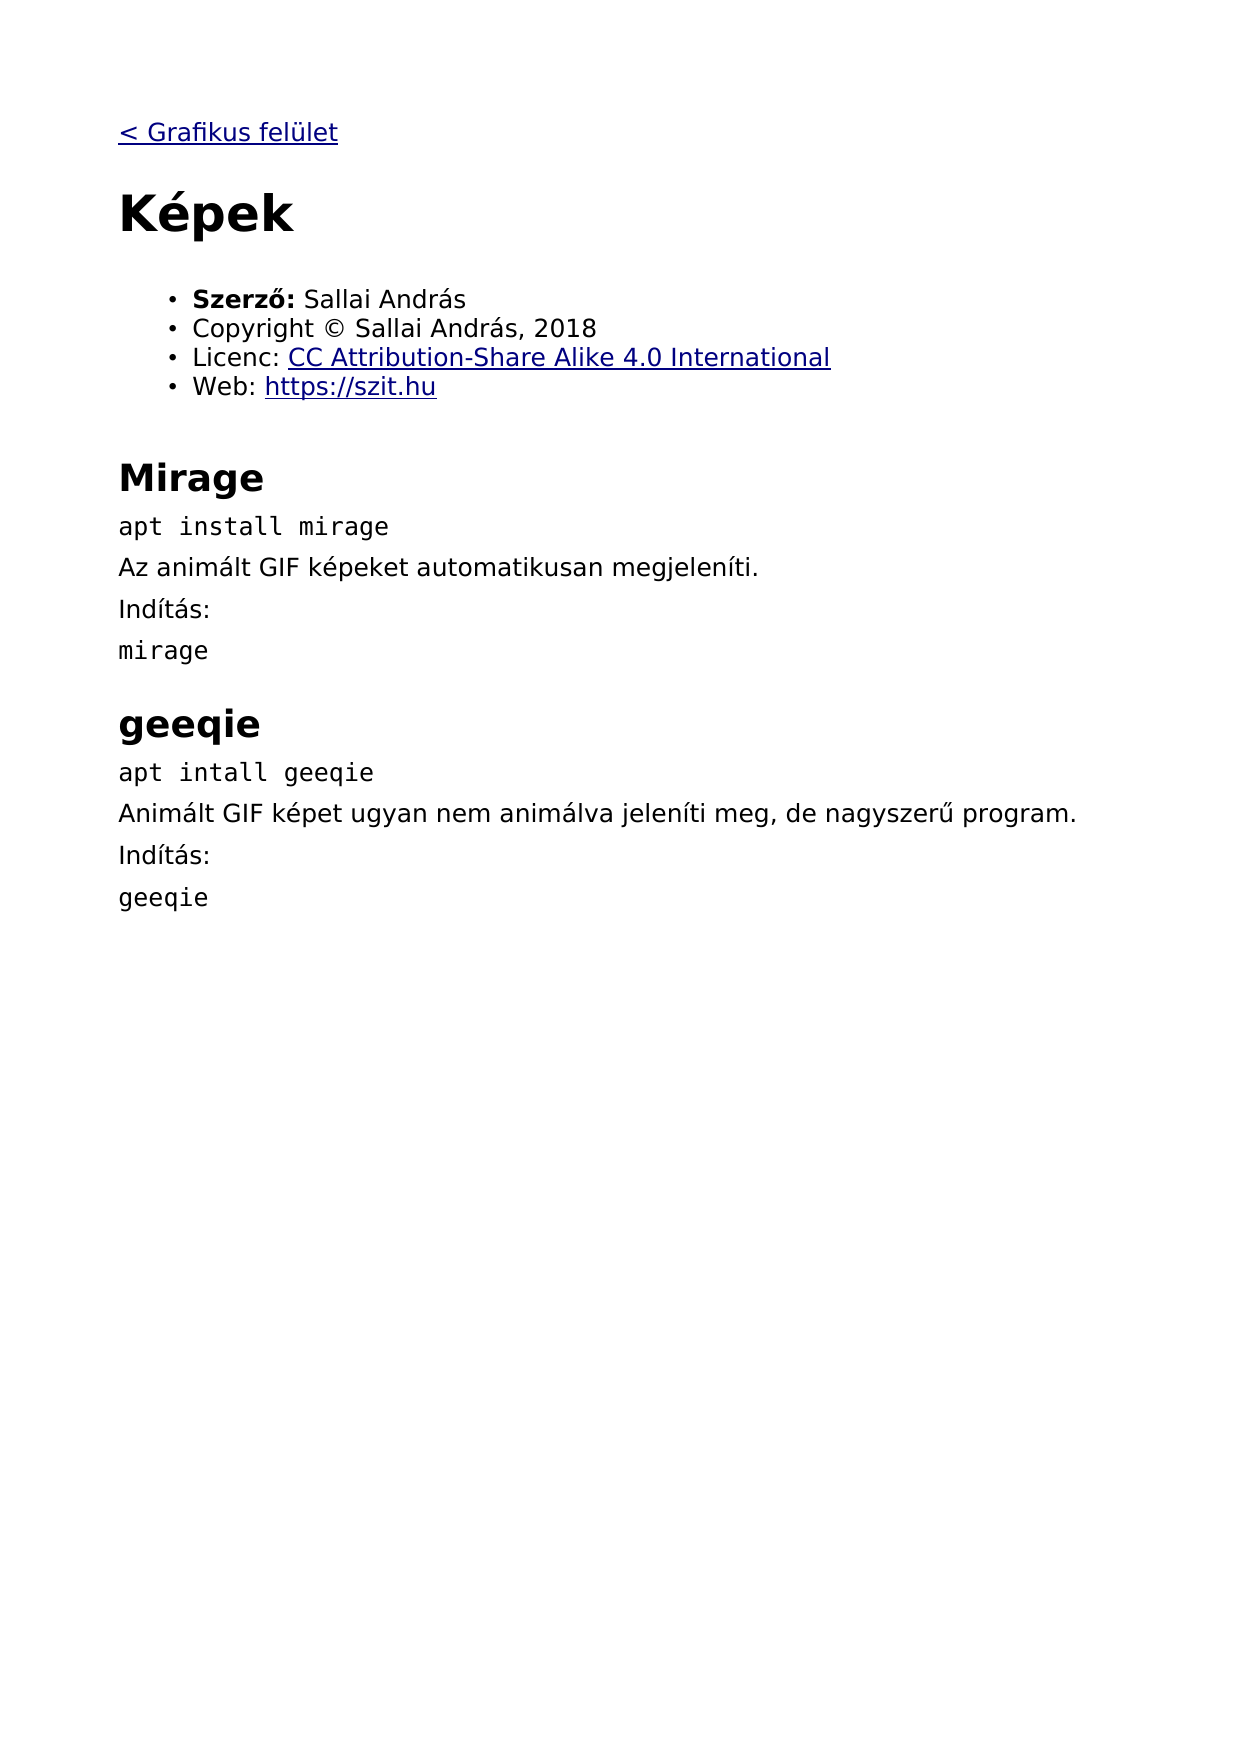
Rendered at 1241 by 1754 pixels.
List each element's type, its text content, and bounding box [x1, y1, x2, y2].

subtitle geeqie [118, 702, 1122, 746]
subtitle Képek [118, 185, 1122, 243]
text apt intall geeqie [118, 759, 1122, 788]
text Indítás: [118, 841, 1122, 870]
text Animált GIF képet ugyan nem animálva jeleníti meg, de nagyszerű program. [118, 799, 1122, 829]
list Szerző: Sallai András [177, 285, 1122, 314]
text Az animált GIF képeket automatikusan megjeleníti. [118, 553, 1122, 582]
text geeqie [118, 883, 1122, 912]
text mirage [118, 637, 1122, 666]
text apt install mirage [118, 512, 1122, 541]
text < Grafikus felület [118, 118, 1122, 147]
list Copyright © Sallai András, 2018 [177, 314, 1122, 343]
subtitle Mirage [118, 456, 1122, 500]
text Indítás: [118, 595, 1122, 624]
list Web: https://szit.hu [177, 372, 1122, 402]
list Licenc: CC Attribution-Share Alike 4.0 International [177, 343, 1122, 372]
